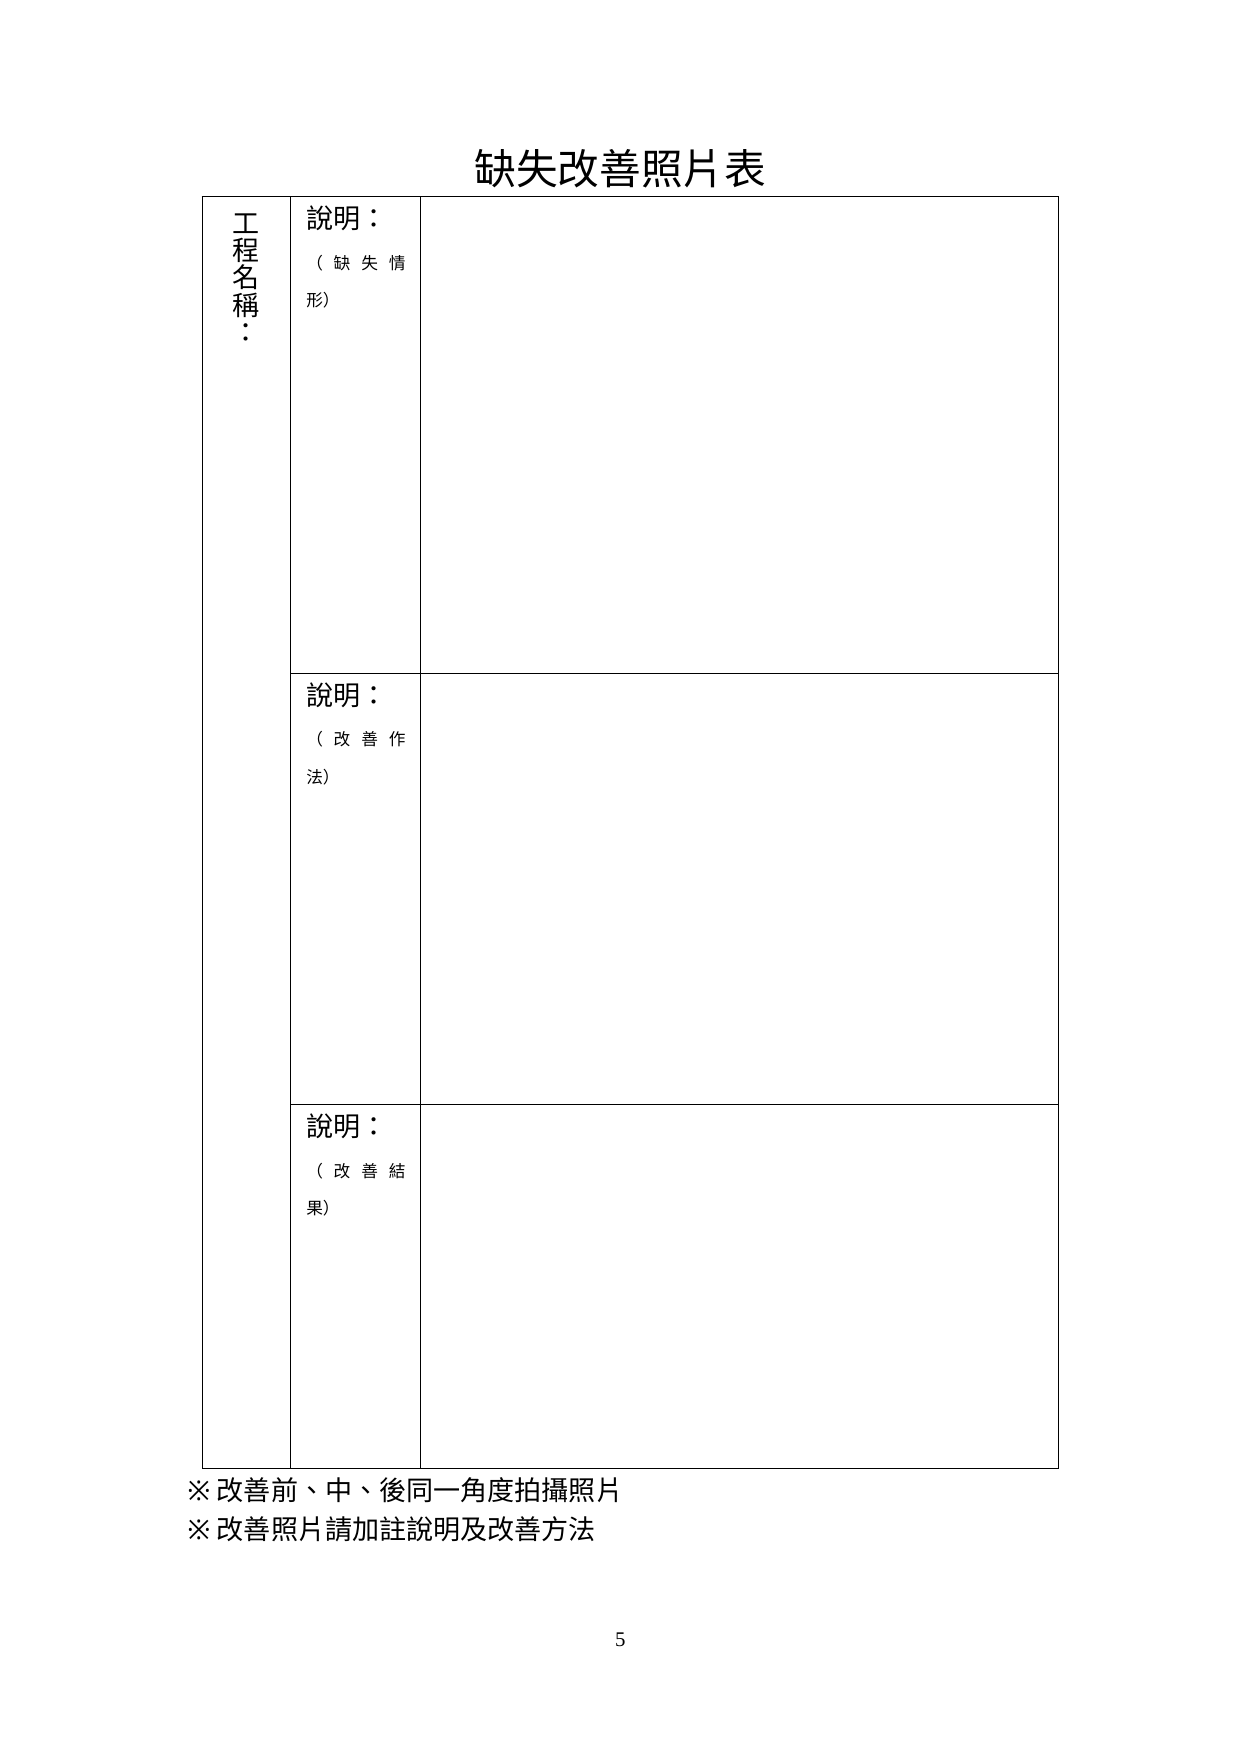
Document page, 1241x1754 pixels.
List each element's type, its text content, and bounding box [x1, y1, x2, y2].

table_header 工程名稱： [203, 197, 290, 1468]
table_header [421, 197, 1058, 672]
text ※ 改善照片請加註說明及改善方法 [187, 1508, 1053, 1547]
table_cell 說明： （改善作法） [291, 674, 420, 1104]
table_cell [421, 674, 1058, 1104]
text 缺失改善照片表 [187, 136, 1053, 196]
table_cell 說明： （改善結果） [291, 1105, 420, 1468]
table_cell [421, 1105, 1058, 1468]
table_header 說明： （缺失情形） [291, 197, 420, 672]
text ※ 改善前、中、後同一角度拍攝照片 [187, 1469, 1053, 1508]
